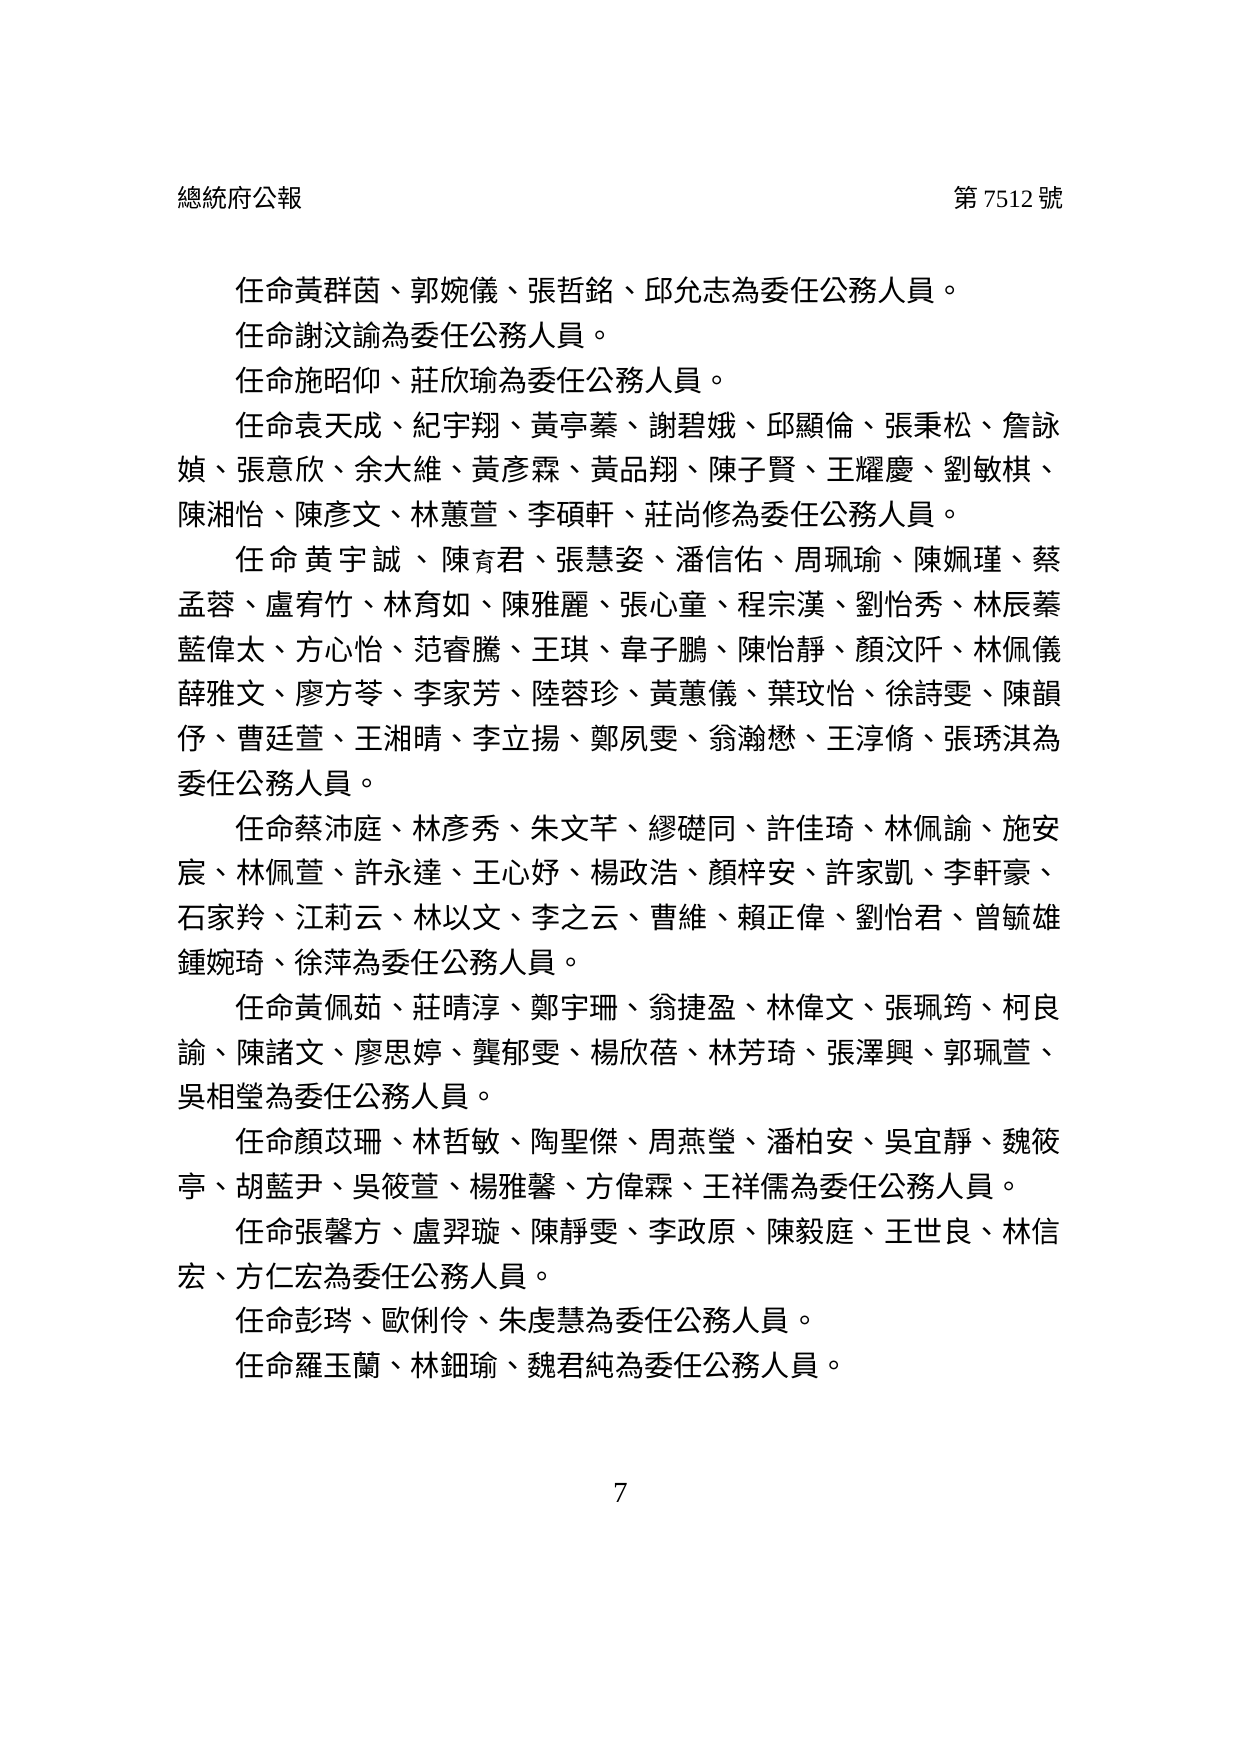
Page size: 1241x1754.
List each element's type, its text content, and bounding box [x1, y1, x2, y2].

text 任命黃佩茹、莊晴淳、鄭宇珊、翁捷盈、林偉文、張珮筠、柯良諭、陳諸文、廖思婷、龔郁雯、楊欣蓓、林芳琦、張澤興、郭珮萱、吳相瑩為委任公務人員。 [177, 982, 1063, 1117]
text 任命蔡沛庭、林彥秀、朱文芊、繆礎同、許佳琦、林佩諭、施安宸、林佩萱、許永達、王心妤、楊政浩、顏梓安、許家凱、李軒豪、石家羚、江莉云、林以文、李之云、曹維、賴正偉、劉怡君、曾毓雄、鍾婉琦、徐萍為委任公務人員。 [177, 803, 1063, 982]
text 任命顏苡珊、林哲敏、陶聖傑、周燕瑩、潘柏安、吳宜靜、魏筱亭、胡藍尹、吳筱萱、楊雅馨、方偉霖、王祥儒為委任公務人員。 [177, 1117, 1063, 1206]
picture [470, 548, 497, 575]
text 任命黃群茵、郭婉儀、張哲銘、邱允志為委任公務人員。 [177, 266, 1063, 311]
text 任命施昭仰、莊欣瑜為委任公務人員。 [177, 355, 1063, 400]
text 任命黄宇誠、陳 君、張慧姿、潘信佑、周珮瑜、陳姵瑾、蔡孟蓉、盧宥竹、林育如、陳雅麗、張心童、程宗漢、劉怡秀、林辰蓁、藍偉太、方心怡、范睿騰、王琪、韋子鵬、陳怡靜、顏汶阡、林佩儀、薛雅文、廖方苓、李家芳、陸蓉珍、黃蕙儀、葉玟怡、徐詩雯、陳韻伃、曹廷萱、王湘晴、李立揚、鄭夙雯、翁瀚懋、王淳脩、張琇淇為委任公務人員。 [177, 534, 1063, 803]
text 任命張馨方、盧羿璇、陳靜雯、李政原、陳毅庭、王世良、林信宏、方仁宏為委任公務人員。 [177, 1206, 1063, 1296]
text 任命謝汶諭為委任公務人員。 [177, 311, 1063, 355]
text 任命袁天成、紀宇翔、黃亭蓁、謝碧娥、邱顯倫、張秉松、詹詠媜、張意欣、余大維、黃彥霖、黃品翔、陳子賢、王耀慶、劉敏棋、陳湘怡、陳彥文、林蕙萱、李碩軒、莊尚修為委任公務人員。 [177, 400, 1063, 534]
text 任命彭琌、歐俐伶、朱虔慧為委任公務人員。 [177, 1296, 1063, 1341]
text 任命羅玉蘭、林鈿瑜、魏君純為委任公務人員。 [177, 1341, 1063, 1386]
